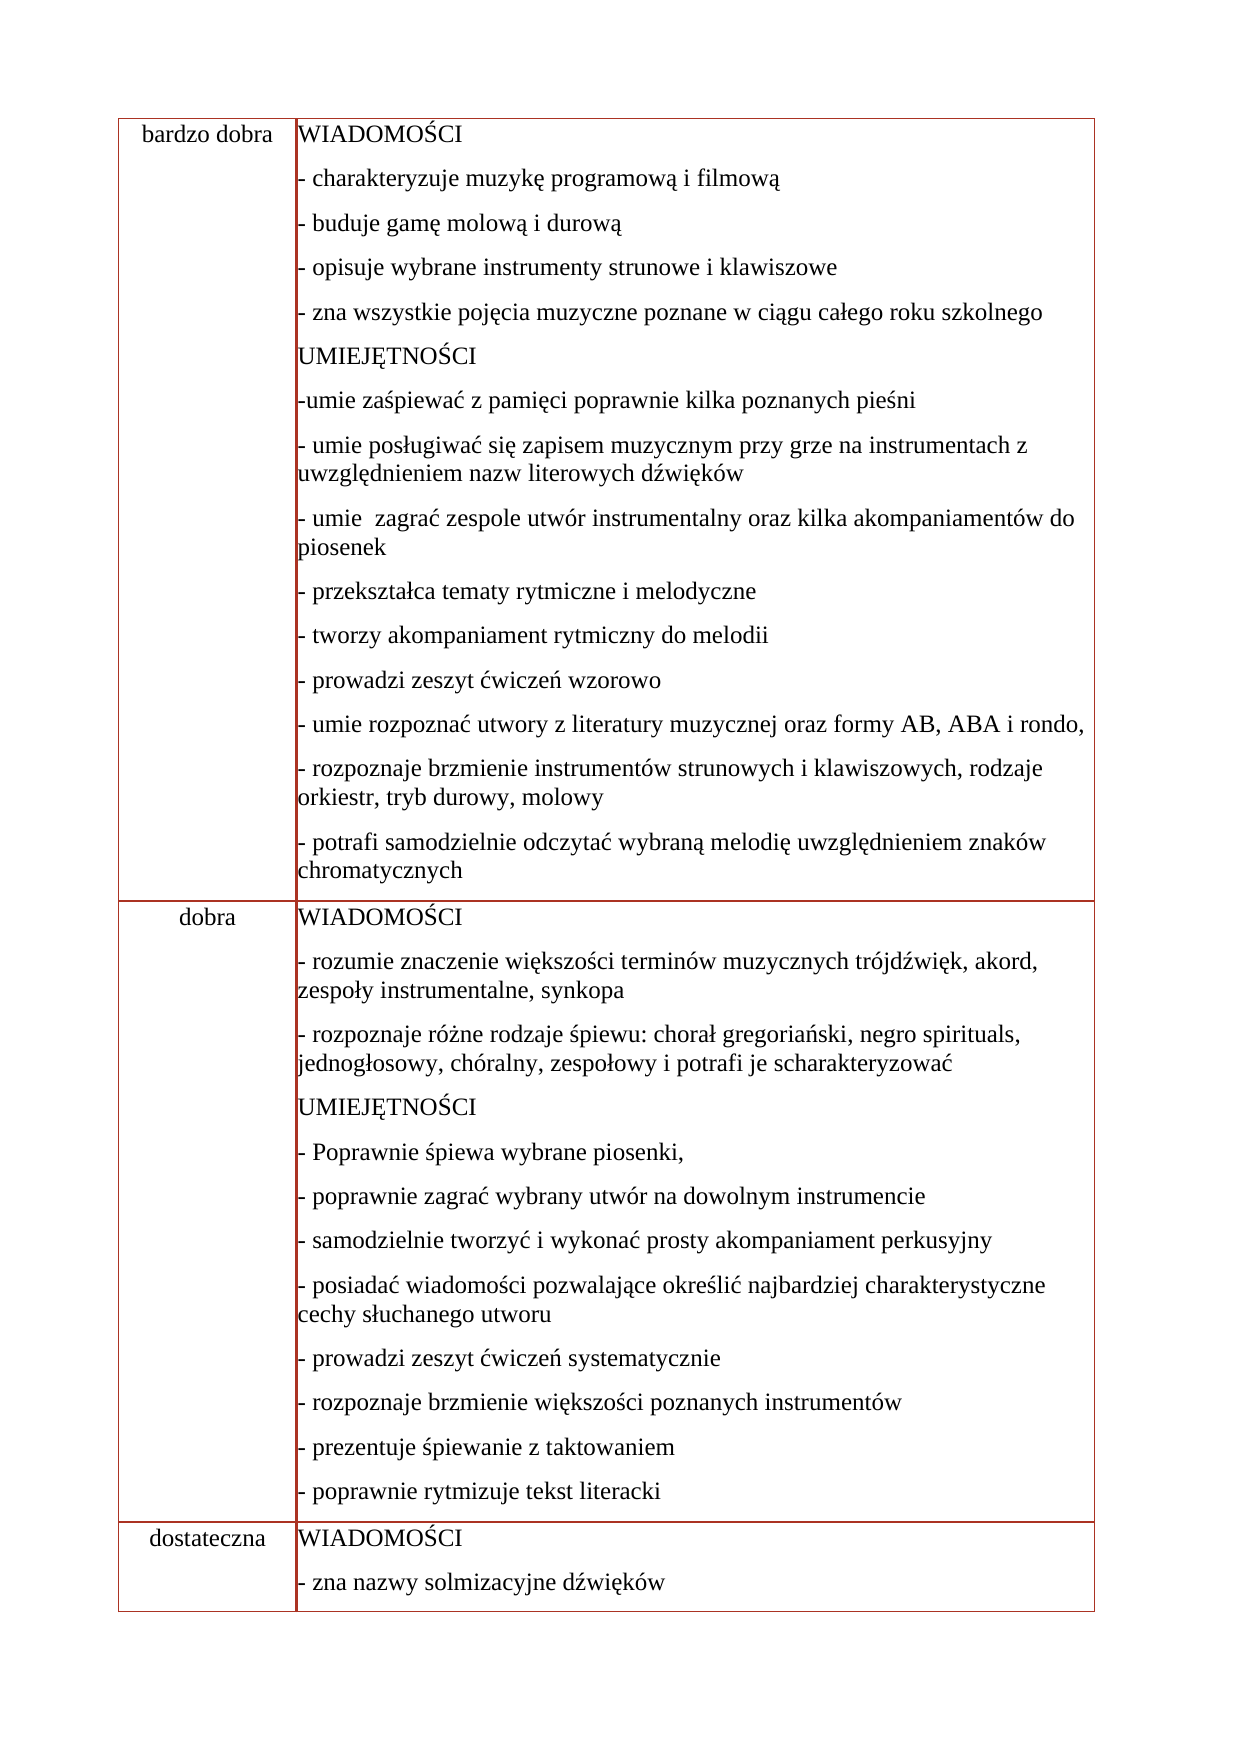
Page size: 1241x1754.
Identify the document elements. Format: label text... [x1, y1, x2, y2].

table_cell bardzo dobra [119, 119, 295, 900]
table_cell WIADOMOŚCI - charakteryzuje muzykę programową i filmową - buduje gamę molową i durową - opisuje wybrane instrumenty strunowe i klawiszowe - zna wszystkie pojęcia muzyczne poznane w ciągu całego roku szkolnego UMIEJĘTNOŚCI -umie zaśpiewać z pamięci poprawnie kilka poznanych pieśni - umie posługiwać się zapisem muzycznym przy grze na instrumentach z uwzględnieniem nazw literowych dźwięków - umie zagrać zespole utwór instrumentalny oraz kilka akompaniamentów do piosenek - przekształca tematy rytmiczne i melodyczne - tworzy akompaniament rytmiczny do melodii - prowadzi zeszyt ćwiczeń wzorowo - umie rozpoznać utwory z literatury muzycznej oraz formy AB, ABA i rondo, - rozpoznaje brzmienie instrumentów strunowych i klawiszowych, rodzaje orkiestr, tryb durowy, molowy - potrafi samodzielnie odczytać wybraną melodię uwzględnieniem znaków chromatycznych [298, 119, 1094, 900]
table_cell WIADOMOŚCI - zna nazwy solmizacyjne dźwięków [298, 1523, 1094, 1611]
table_cell dobra [119, 902, 295, 1521]
table_cell dostateczna [119, 1523, 295, 1611]
table_cell WIADOMOŚCI - rozumie znaczenie większości terminów muzycznych trójdźwięk, akord, zespoły instrumentalne, synkopa - rozpoznaje różne rodzaje śpiewu: chorał gregoriański, negro spirituals, jednogłosowy, chóralny, zespołowy i potrafi je scharakteryzować UMIEJĘTNOŚCI - Poprawnie śpiewa wybrane piosenki, - poprawnie zagrać wybrany utwór na dowolnym instrumencie - samodzielnie tworzyć i wykonać prosty akompaniament perkusyjny - posiadać wiadomości pozwalające określić najbardziej charakterystyczne cechy słuchanego utworu - prowadzi zeszyt ćwiczeń systematycznie - rozpoznaje brzmienie większości poznanych instrumentów - prezentuje śpiewanie z taktowaniem - poprawnie rytmizuje tekst literacki [298, 902, 1094, 1521]
